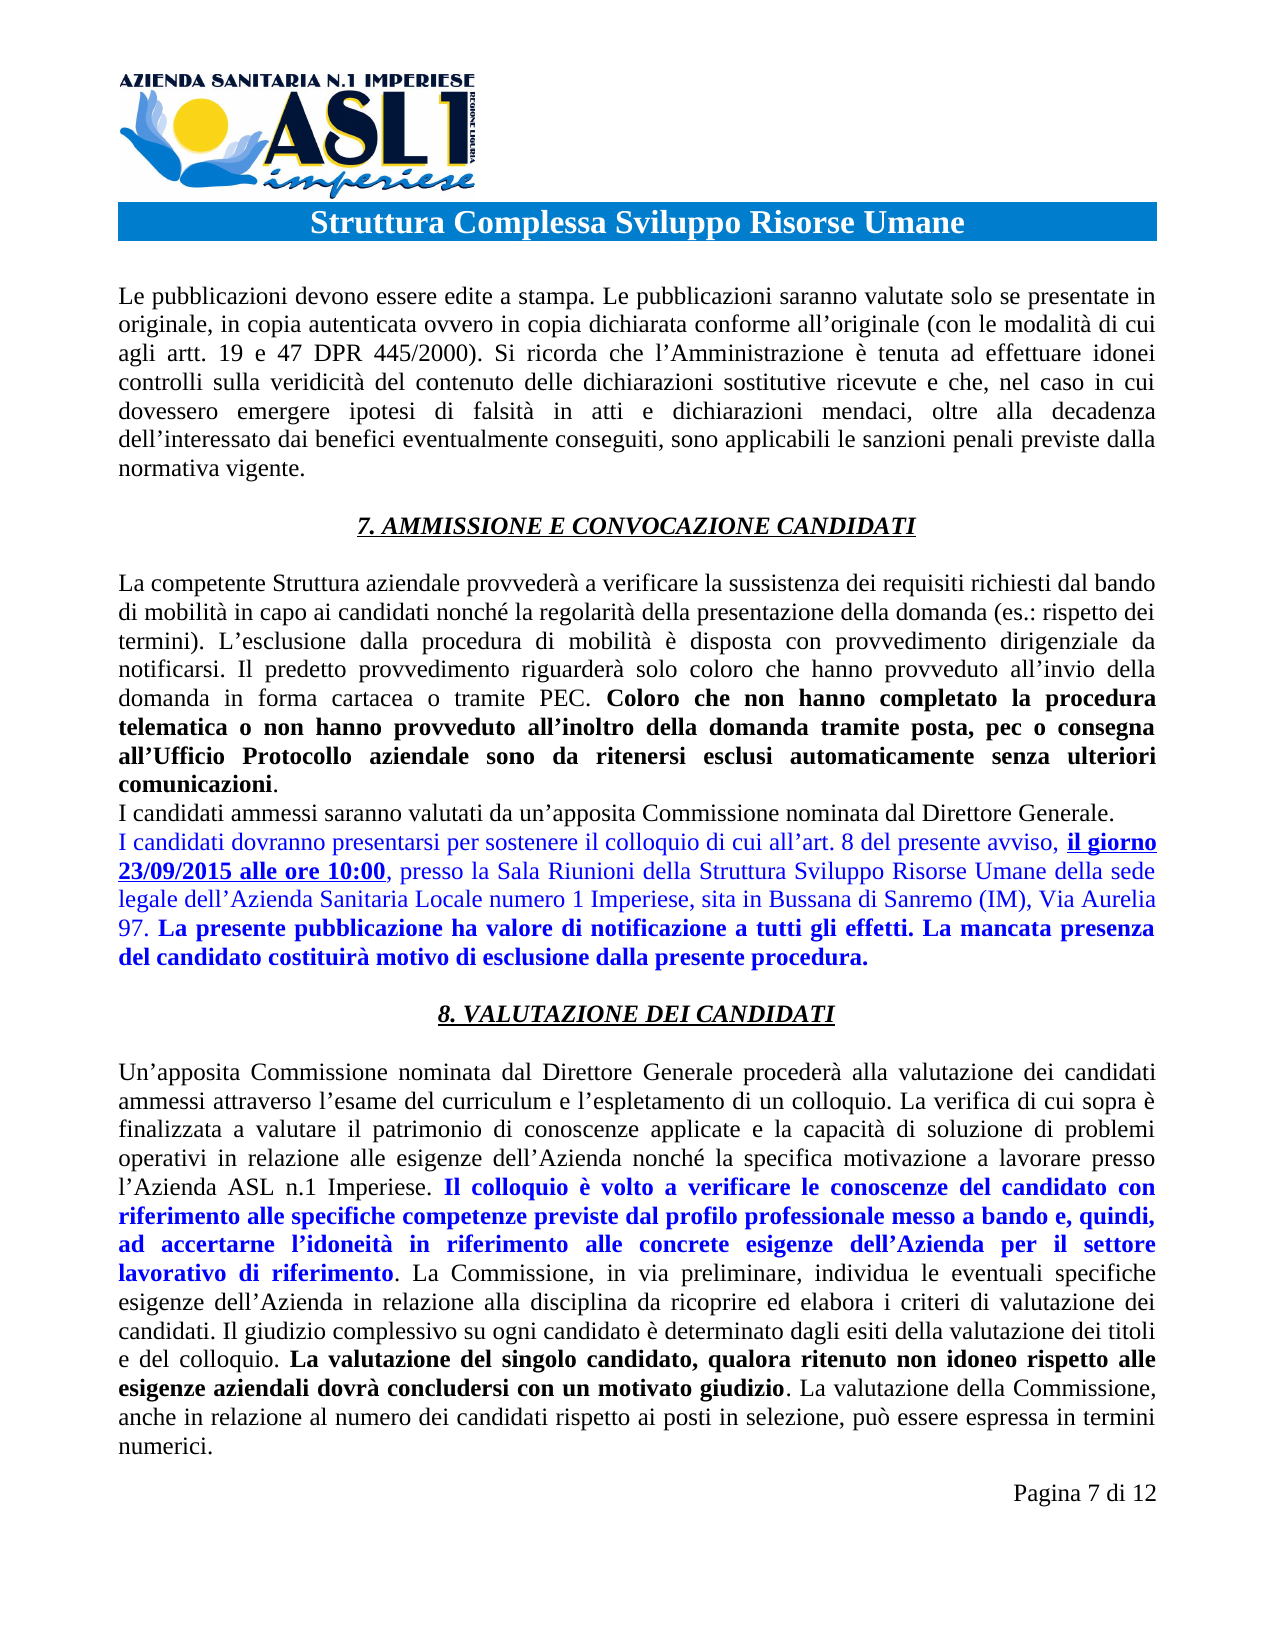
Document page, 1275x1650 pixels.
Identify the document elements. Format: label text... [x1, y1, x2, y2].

text I candidati dovranno presentarsi per sostenere il colloquio di cui all’art. 8 del presente avviso, il giorno 23/09/2015 alle ore 10:00, presso la Sala Riunioni della Struttura Sviluppo Risorse Umane della sede legale dell’Azienda Sanitaria Locale numero 1 Imperiese, sita in Bussana di Sanremo (IM), Via Aurelia 97. La presente pubblicazione ha valore di notificazione a tutti gli effetti. La mancata presenza del candidato costituirà motivo di esclusione dalla presente procedura. [118, 827, 1157, 971]
text La competente Struttura aziendale provvederà a verificare la sussistenza dei requisiti richiesti dal bando di mobilità in capo ai candidati nonché la regolarità della presentazione della domanda (es.: rispetto dei termini). L’esclusione dalla procedura di mobilità è disposta con provvedimento dirigenziale da notificarsi. Il predetto provvedimento riguarderà solo coloro che hanno provveduto all’invio della domanda in forma cartacea o tramite PEC. Coloro che non hanno completato la procedura telematica o non hanno provveduto all’inoltro della domanda tramite posta, pec o consegna all’Ufficio Protocollo aziendale sono da ritenersi esclusi automaticamente senza ulteriori comunicazioni. [118, 568, 1157, 798]
text I candidati ammessi saranno valutati da un’apposita Commissione nominata dal Direttore Generale. [118, 798, 1157, 827]
picture [119, 74, 475, 199]
text 7. AMMISSIONE E CONVOCAZIONE CANDIDATI [118, 511, 1157, 539]
text Le pubblicazioni devono essere edite a stampa. Le pubblicazioni saranno valutate solo se presentate in originale, in copia autenticata ovvero in copia dichiarata conforme all’originale (con le modalità di cui agli artt. 19 e 47 DPR 445/2000). Si ricorda che l’Amministrazione è tenuta ad effettuare idonei controlli sulla veridicità del contenuto delle dichiarazioni sostitutive ricevute e che, nel caso in cui dovessero emergere ipotesi di falsità in atti e dichiarazioni mendaci, oltre alla decadenza dell’interessato dai benefici eventualmente conseguiti, sono applicabili le sanzioni penali previste dalla normativa vigente. [118, 281, 1157, 482]
text 8. VALUTAZIONE DEI CANDIDATI [118, 999, 1157, 1028]
text Un’apposita Commissione nominata dal Direttore Generale procederà alla valutazione dei candidati ammessi attraverso l’esame del curriculum e l’espletamento di un colloquio. La verifica di cui sopra è finalizzata a valutare il patrimonio di conoscenze applicate e la capacità di soluzione di problemi operativi in relazione alle esigenze dell’Azienda nonché la specifica motivazione a lavorare presso l’Azienda ASL n.1 Imperiese. Il colloquio è volto a verificare le conoscenze del candidato con riferimento alle specifiche competenze previste dal profilo professionale messo a bando e, quindi, ad accertarne l’idoneità in riferimento alle concrete esigenze dell’Azienda per il settore lavorativo di riferimento. La Commissione, in via preliminare, individua le eventuali specifiche esigenze dell’Azienda in relazione alla disciplina da ricoprire ed elabora i criteri di valutazione dei candidati. Il giudizio complessivo su ogni candidato è determinato dagli esiti della valutazione dei titoli e del colloquio. La valutazione del singolo candidato, qualora ritenuto non idoneo rispetto alle esigenze aziendali dovrà concludersi con un motivato giudizio. La valutazione della Commissione, anche in relazione al numero dei candidati rispetto ai posti in selezione, può essere espressa in termini numerici. [118, 1057, 1157, 1459]
